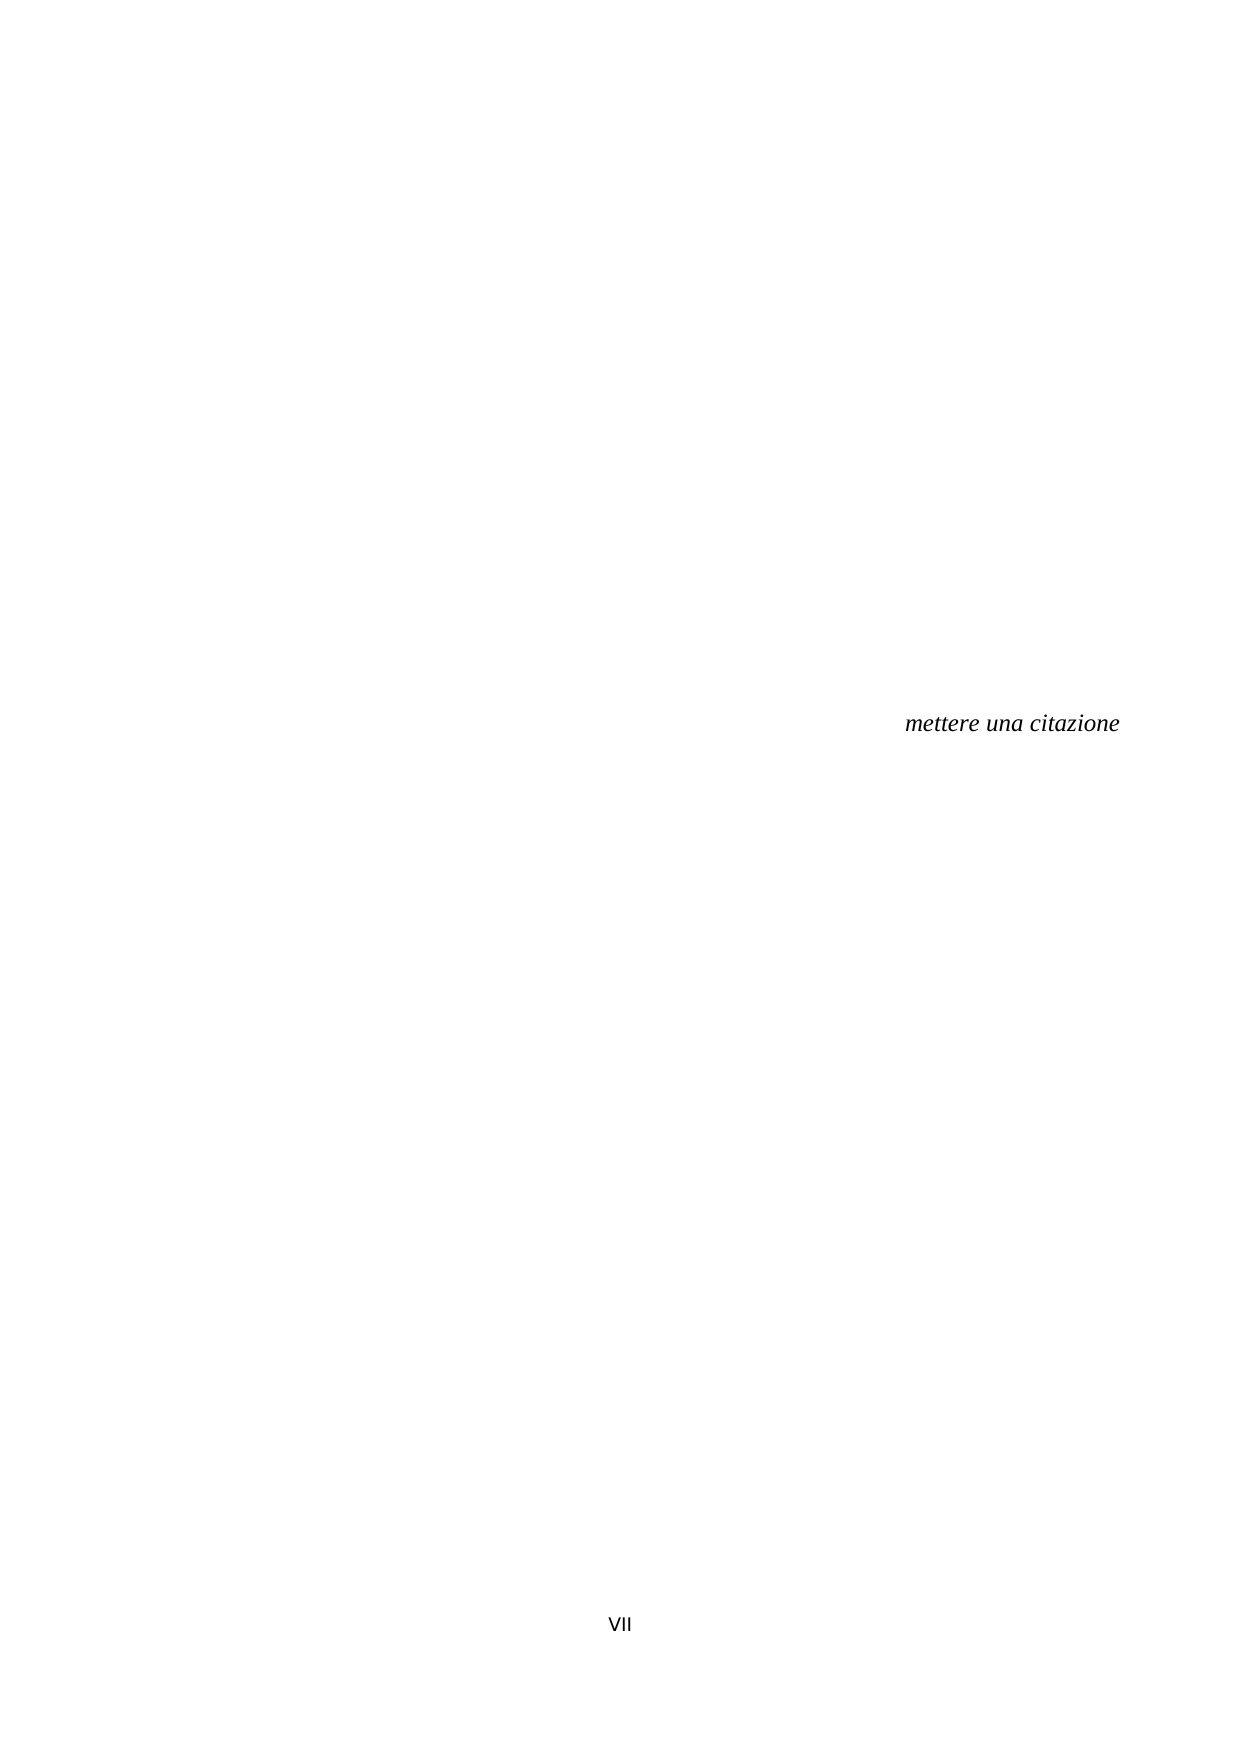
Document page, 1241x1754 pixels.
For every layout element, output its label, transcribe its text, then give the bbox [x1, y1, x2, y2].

text mettere una citazione [118, 709, 1122, 736]
